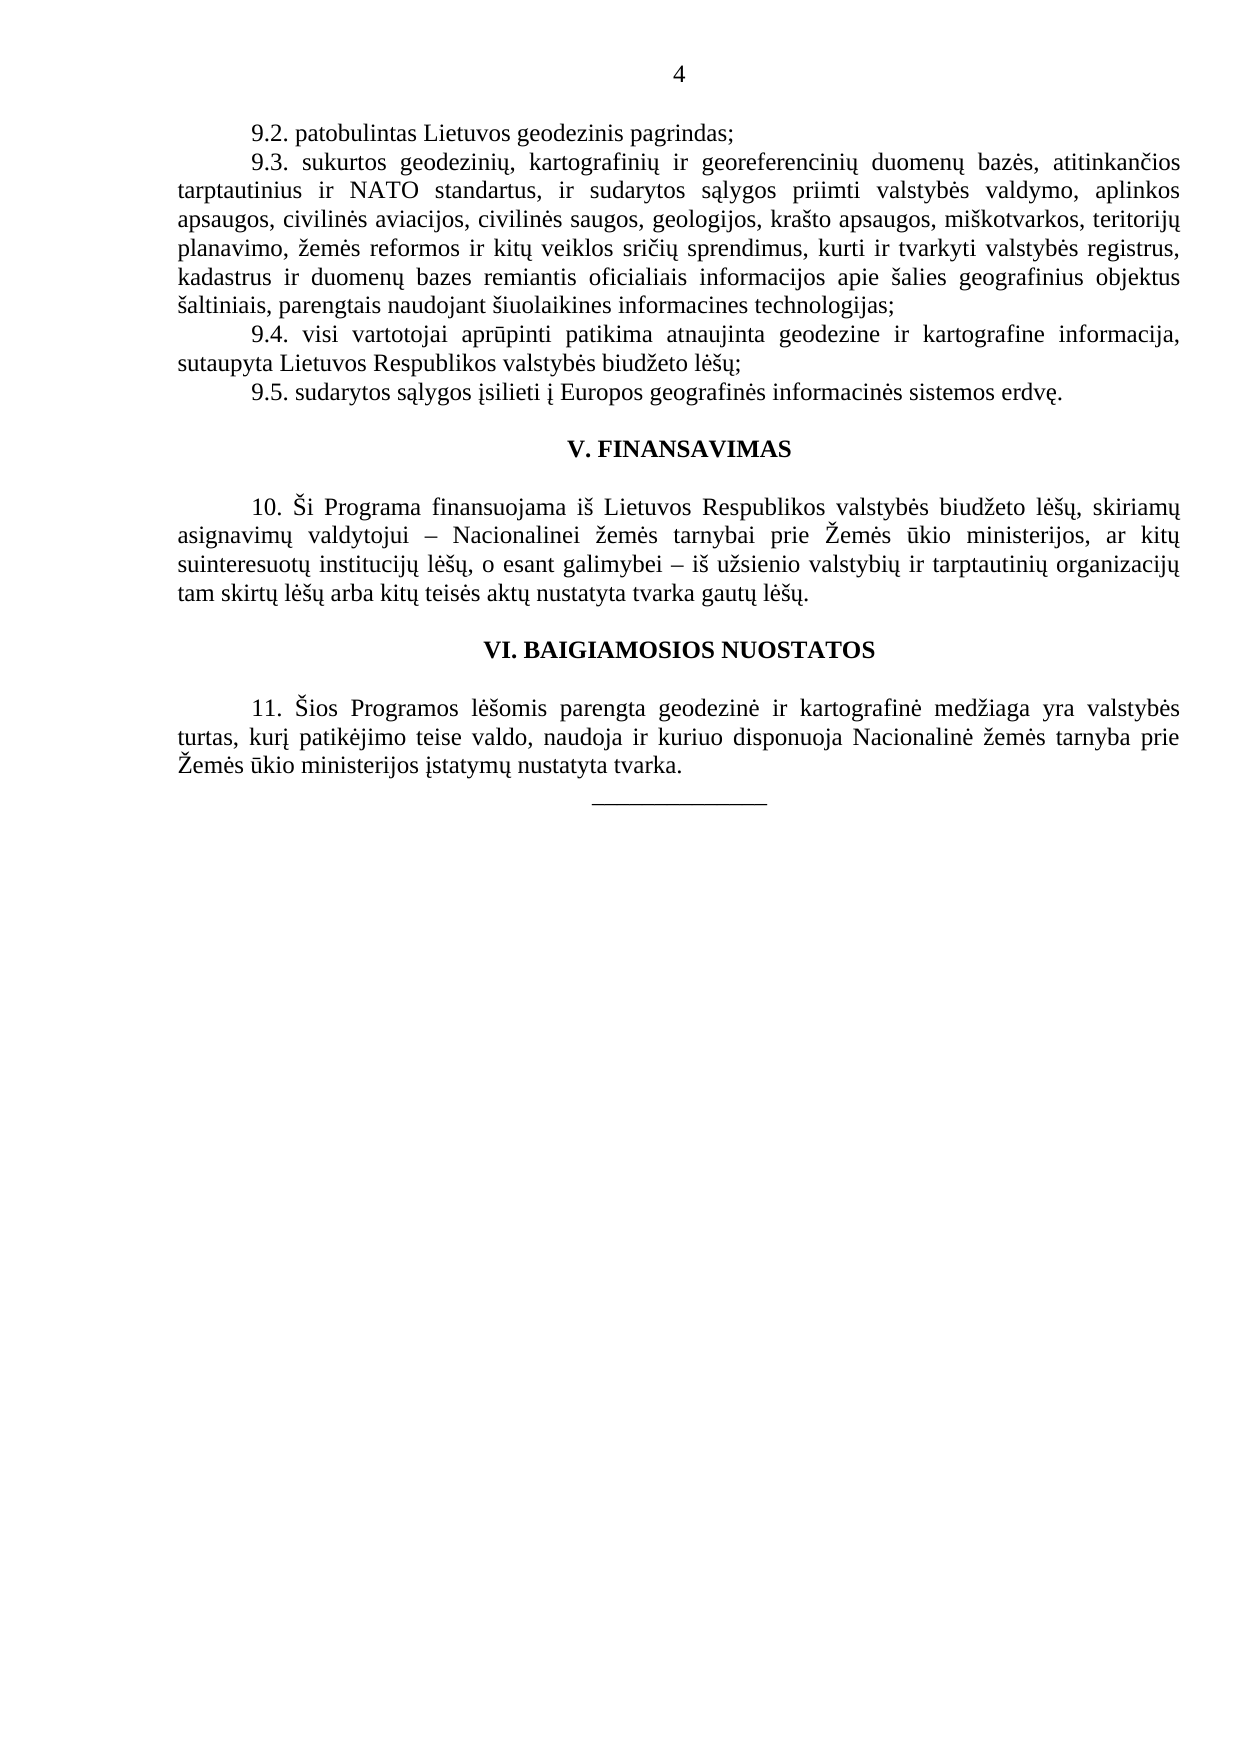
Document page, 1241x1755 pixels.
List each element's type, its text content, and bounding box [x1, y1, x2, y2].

text 11. Šios Programos lėšomis parengta geodezinė ir kartografinė medžiaga yra valstybės turtas, kurį patikėjimo teise valdo, naudoja ir kuriuo disponuoja Nacionalinė žemės tarnyba prie Žemės ūkio ministerijos įstatymų nustatyta tvarka. [177, 693, 1181, 779]
text 9.4. visi vartotojai aprūpinti patikima atnaujinta geodezine ir kartografine informacija, sutaupyta Lietuvos Respublikos valstybės biudžeto lėšų; [177, 319, 1181, 377]
text 9.3. sukurtos geodezinių, kartografinių ir georeferencinių duomenų bazės, atitinkančios tarptautinius ir NATO standartus, ir sudarytos sąlygos priimti valstybės valdymo, aplinkos apsaugos, civilinės aviacijos, civilinės saugos, geologijos, krašto apsaugos, miškotvarkos, teritorijų planavimo, žemės reformos ir kitų veiklos sričių sprendimus, kurti ir tvarkyti valstybės registrus, kadastrus ir duomenų bazes remiantis oficialiais informacijos apie šalies geografinius objektus šaltiniais, parengtais naudojant šiuolaikines informacines technologijas; [177, 147, 1181, 319]
text V. FINANSAVIMAS [177, 434, 1181, 463]
text 10. Ši Programa finansuojama iš Lietuvos Respublikos valstybės biudžeto lėšų, skiriamų asignavimų valdytojui – Nacionalinei žemės tarnybai prie Žemės ūkio ministerijos, ar kitų suinteresuotų institucijų lėšų, o esant galimybei – iš užsienio valstybių ir tarptautinių organizacijų tam skirtų lėšų arba kitų teisės aktų nustatyta tvarka gautų lėšų. [177, 492, 1181, 607]
text 9.5. sudarytos sąlygos įsilieti į Europos geografinės informacinės sistemos erdvę. [177, 377, 1181, 406]
text VI. BAIGIAMOSIOS NUOSTATOS [177, 636, 1181, 664]
text 9.2. patobulintas Lietuvos geodezinis pagrindas; [177, 118, 1181, 147]
text ______________ [177, 779, 1181, 808]
